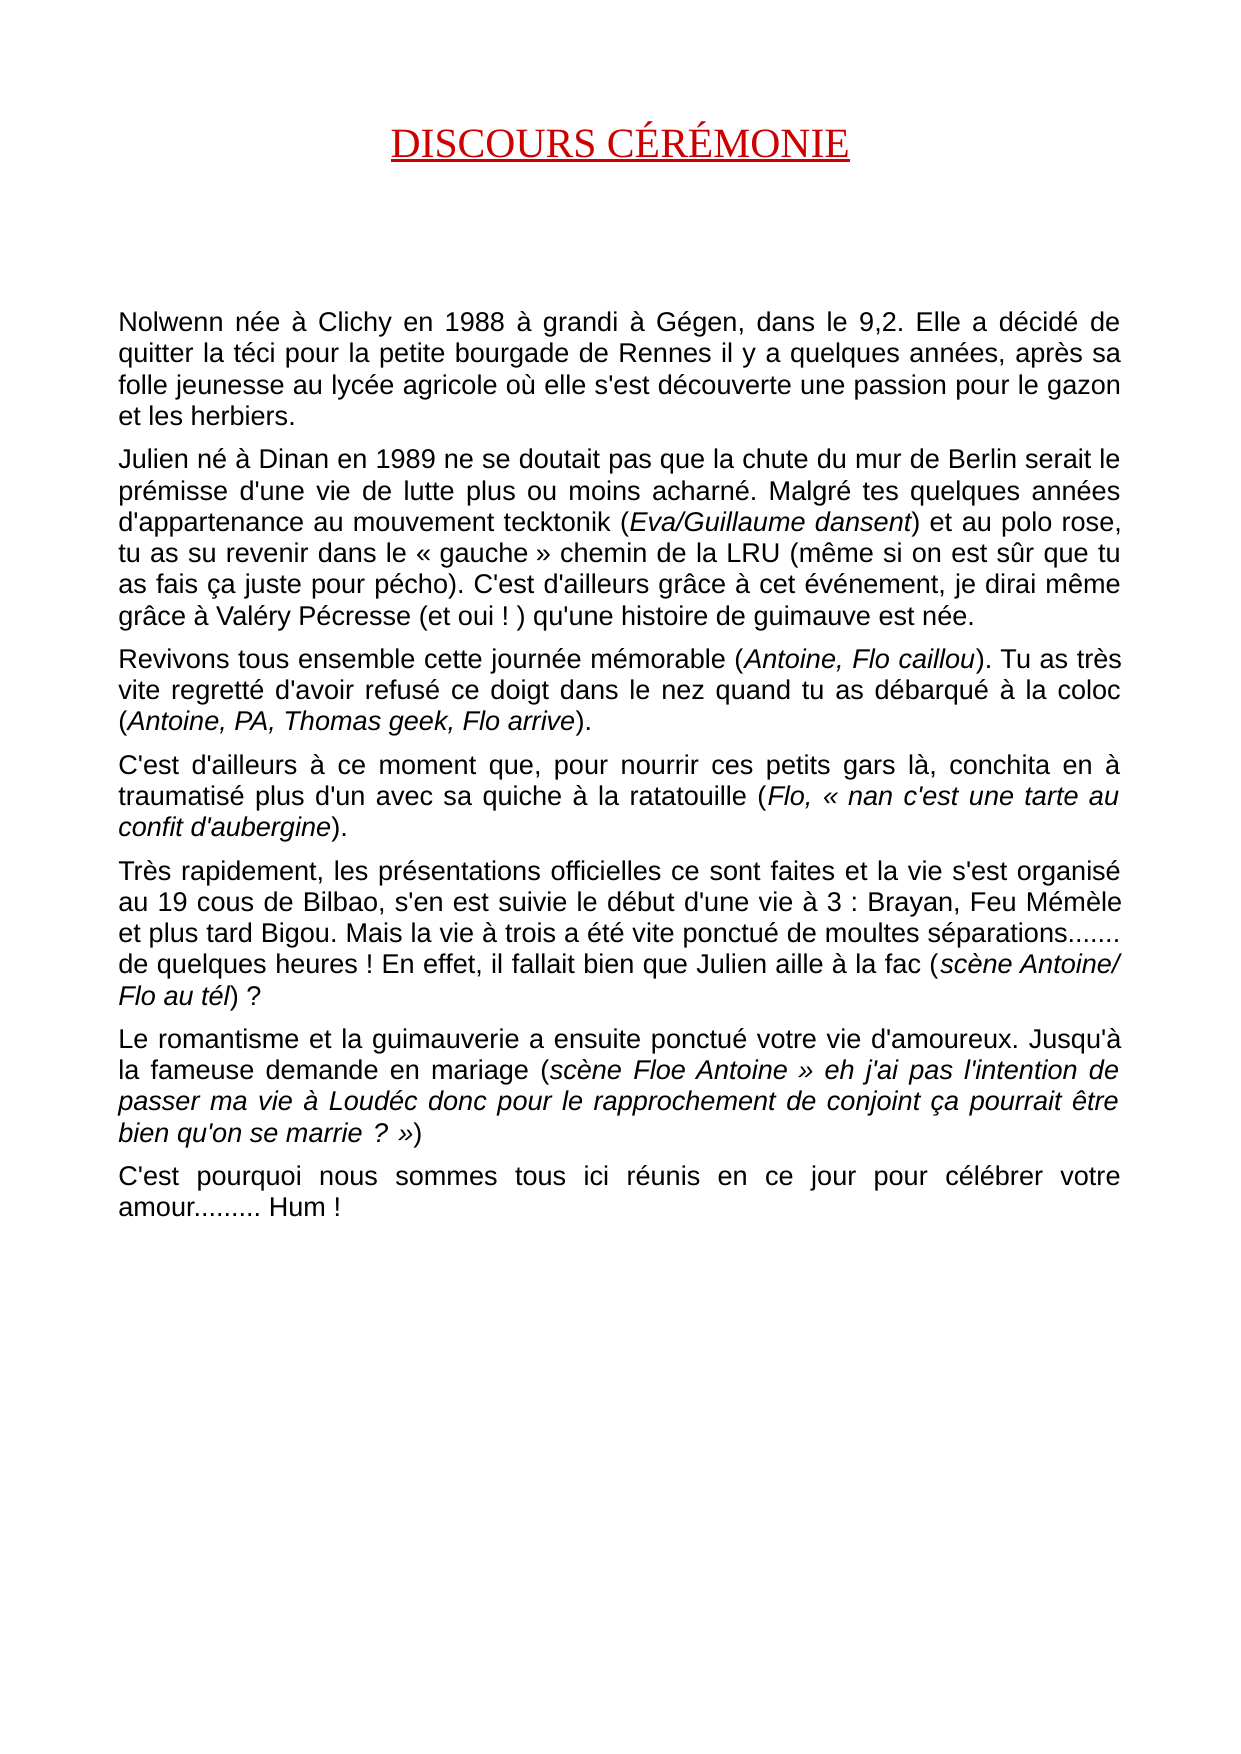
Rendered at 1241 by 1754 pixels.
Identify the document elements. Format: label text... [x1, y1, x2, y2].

text Julien né à Dinan en 1989 ne se doutait pas que la chute du mur de Berlin serait le prémisse d'une vie de lutte plus ou moins acharné. Malgré tes quelques années d'appartenance au mouvement tecktonik (Eva/Guillaume dansent) et au polo rose, tu as su revenir dans le « gauche » chemin de la LRU (même si on est sûr que tu as fais ça juste pour pécho). C'est d'ailleurs grâce à cet événement, je dirai même grâce à Valéry Pécresse (et oui ! ) qu'une histoire de guimauve est née. [118, 443, 1122, 631]
text C'est pourquoi nous sommes tous ici réunis en ce jour pour célébrer votre amour......... Hum ! [118, 1160, 1122, 1222]
text Revivons tous ensemble cette journée mémorable (Antoine, Flo caillou). Tu as très vite regretté d'avoir refusé ce doigt dans le nez quand tu as débarqué à la coloc (Antoine, PA, Thomas geek, Flo arrive). [118, 643, 1122, 737]
text Nolwenn née à Clichy en 1988 à grandi à Gégen, dans le 9,2. Elle a décidé de quitter la téci pour la petite bourgade de Rennes il y a quelques années, après sa folle jeunesse au lycée agricole où elle s'est découverte une passion pour le gazon et les herbiers. [118, 306, 1122, 431]
text Très rapidement, les présentations officielles ce sont faites et la vie s'est organisé au 19 cous de Bilbao, s'en est suivie le début d'une vie à 3 : Brayan, Feu Mémèle et plus tard Bigou. Mais la vie à trois a été vite ponctué de moultes séparations....... de quelques heures ! En effet, il fallait bien que Julien aille à la fac (scène Antoine/ Flo au tél) ? [118, 854, 1122, 1011]
text Discours cérémonie [118, 118, 1122, 166]
text C'est d'ailleurs à ce moment que, pour nourrir ces petits gars là, conchita en à traumatisé plus d'un avec sa quiche à la ratatouille (Flo, « nan c'est une tarte au confit d'aubergine). [118, 749, 1122, 842]
text Le romantisme et la guimauverie a ensuite ponctué votre vie d'amoureux. Jusqu'à la fameuse demande en mariage (scène Floe Antoine » eh j'ai pas l'intention de passer ma vie à Loudéc donc pour le rapprochement de conjoint ça pourrait être bien qu'on se marrie ? ») [118, 1023, 1122, 1148]
